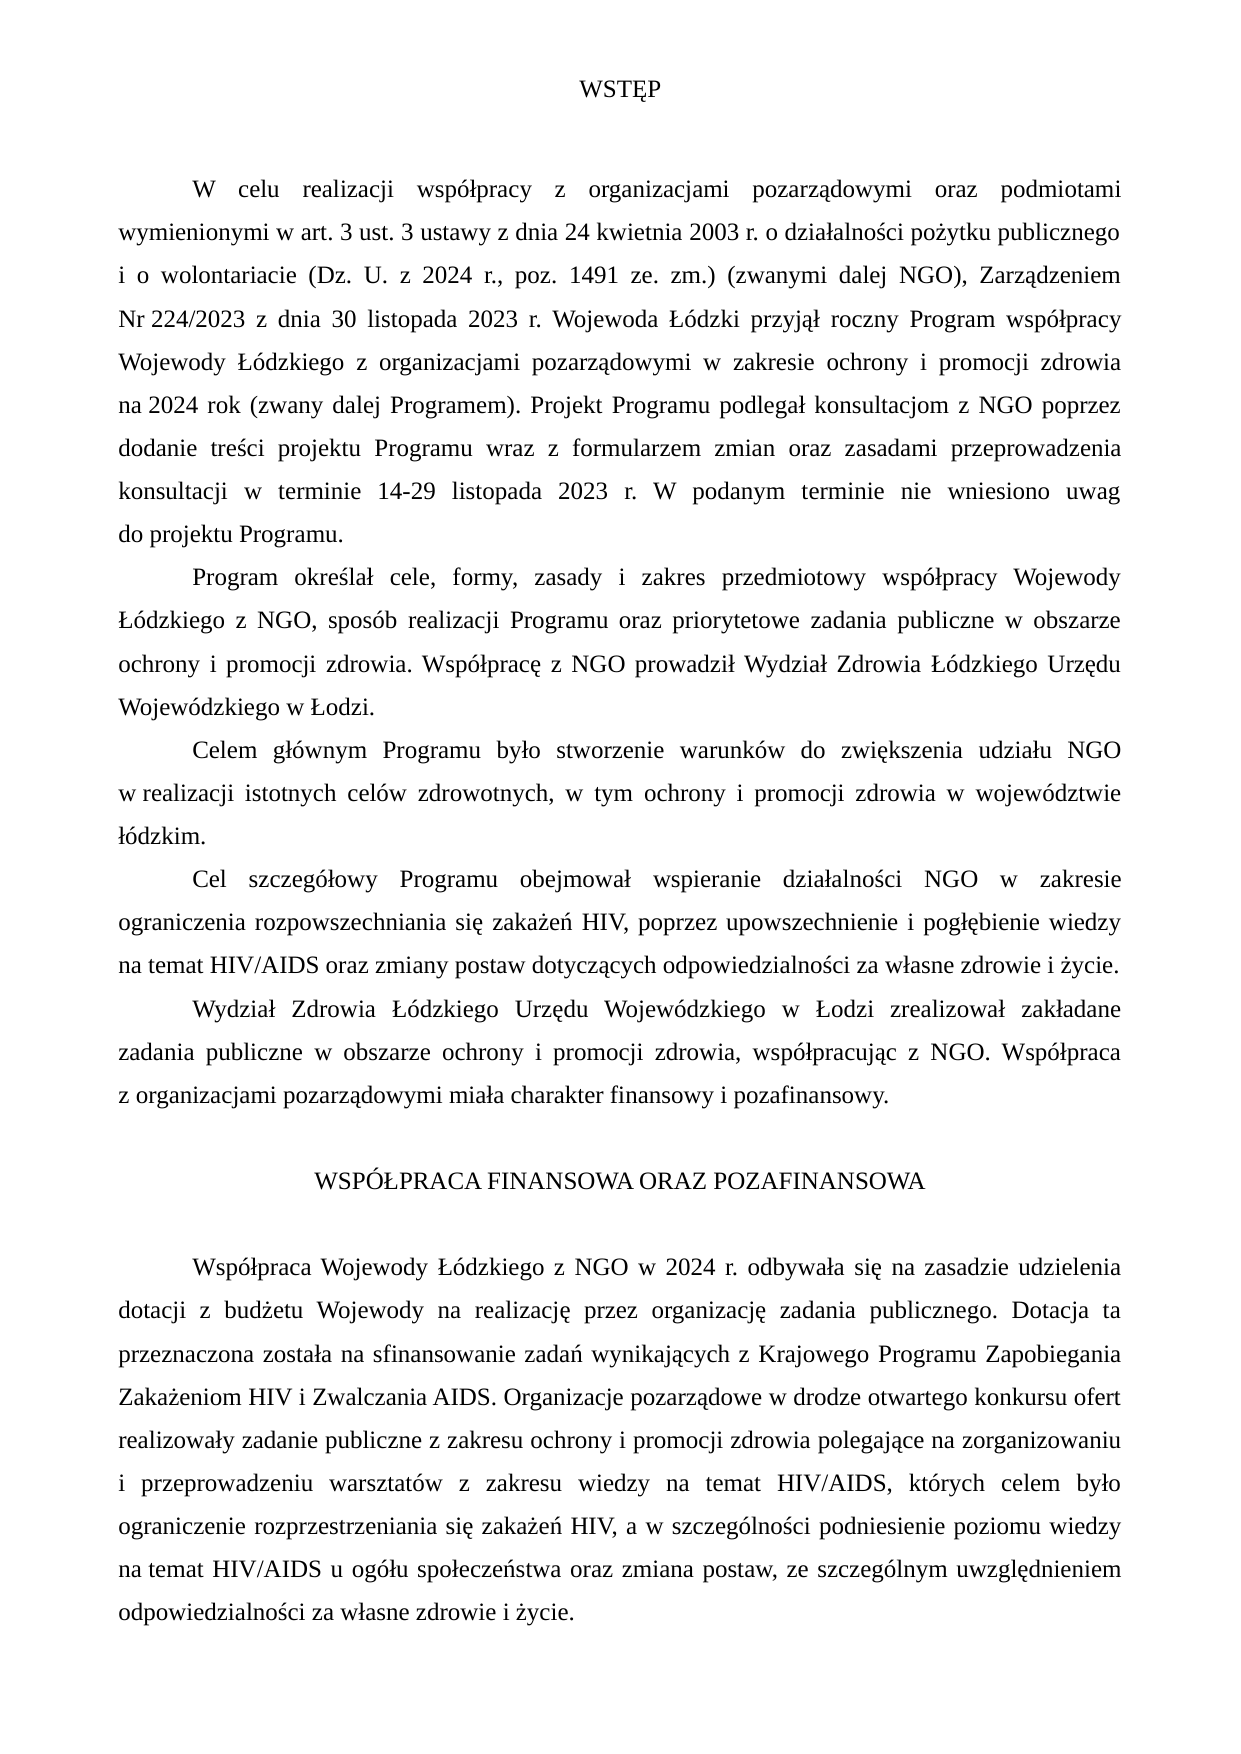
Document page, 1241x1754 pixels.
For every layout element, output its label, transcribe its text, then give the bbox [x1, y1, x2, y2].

text Współpraca Wojewody Łódzkiego z NGO w 2024 r. odbywała się na zasadzie udzielenia dotacji z budżetu Wojewody na realizację przez organizację zadania publicznego. Dotacja ta przeznaczona została na sfinansowanie zadań wynikających z Krajowego Programu Zapobiegania Zakażeniom HIV i Zwalczania AIDS. Organizacje pozarządowe w drodze otwartego konkursu ofert realizowały zadanie publiczne z zakresu ochrony i promocji zdrowia polegające na zorganizowaniu i przeprowadzeniu warsztatów z zakresu wiedzy na temat HIV/AIDS, których celem było ograniczenie rozprzestrzeniania się zakażeń HIV, a w szczególności podniesienie poziomu wiedzy na temat HIV/AIDS u ogółu społeczeństwa oraz zmiana postaw, ze szczególnym uwzględnieniem odpowiedzialności za własne zdrowie i życie. [118, 1252, 1122, 1626]
text Cel szczegółowy Programu obejmował wspieranie działalności NGO w zakresie ograniczenia rozpowszechniania się zakażeń HIV, poprzez upowszechnienie i pogłębienie wiedzy na temat HIV/AIDS oraz zmiany postaw dotyczących odpowiedzialności za własne zdrowie i życie. [118, 864, 1122, 979]
text Celem głównym Programu było stworzenie warunków do zwiększenia udziału NGO w realizacji istotnych celów zdrowotnych, w tym ochrony i promocji zdrowia w województwie łódzkim. [118, 735, 1122, 850]
text Program określał cele, formy, zasady i zakres przedmiotowy współpracy Wojewody Łódzkiego z NGO, sposób realizacji Programu oraz priorytetowe zadania publiczne w obszarze ochrony i promocji zdrowia. Współpracę z NGO prowadził Wydział Zdrowia Łódzkiego Urzędu Wojewódzkiego w Łodzi. [118, 562, 1122, 721]
text WSTĘP [118, 74, 1122, 102]
text Wydział Zdrowia Łódzkiego Urzędu Wojewódzkiego w Łodzi zrealizował zakładane zadania publiczne w obszarze ochrony i promocji zdrowia, współpracując z NGO. Współpraca z organizacjami pozarządowymi miała charakter finansowy i pozafinansowy. [118, 994, 1122, 1109]
text WSPÓŁPRACA FINANSOWA ORAZ POZAFINANSOWA [118, 1166, 1122, 1195]
text W celu realizacji współpracy z organizacjami pozarządowymi oraz podmiotami wymienionymi w art. 3 ust. 3 ustawy z dnia 24 kwietnia 2003 r. o działalności pożytku publicznego i o wolontariacie (Dz. U. z 2024 r., poz. 1491 ze. zm.) (zwanymi dalej NGO), Zarządzeniem Nr 224/2023 z dnia 30 listopada 2023 r. Wojewoda Łódzki przyjął roczny Program współpracy Wojewody Łódzkiego z organizacjami pozarządowymi w zakresie ochrony i promocji zdrowia na 2024 rok (zwany dalej Programem). Projekt Programu podlegał konsultacjom z NGO poprzez dodanie treści projektu Programu wraz z formularzem zmian oraz zasadami przeprowadzenia konsultacji w terminie 14-29 listopada 2023 r. W podanym terminie nie wniesiono uwag do projektu Programu. [118, 174, 1122, 548]
